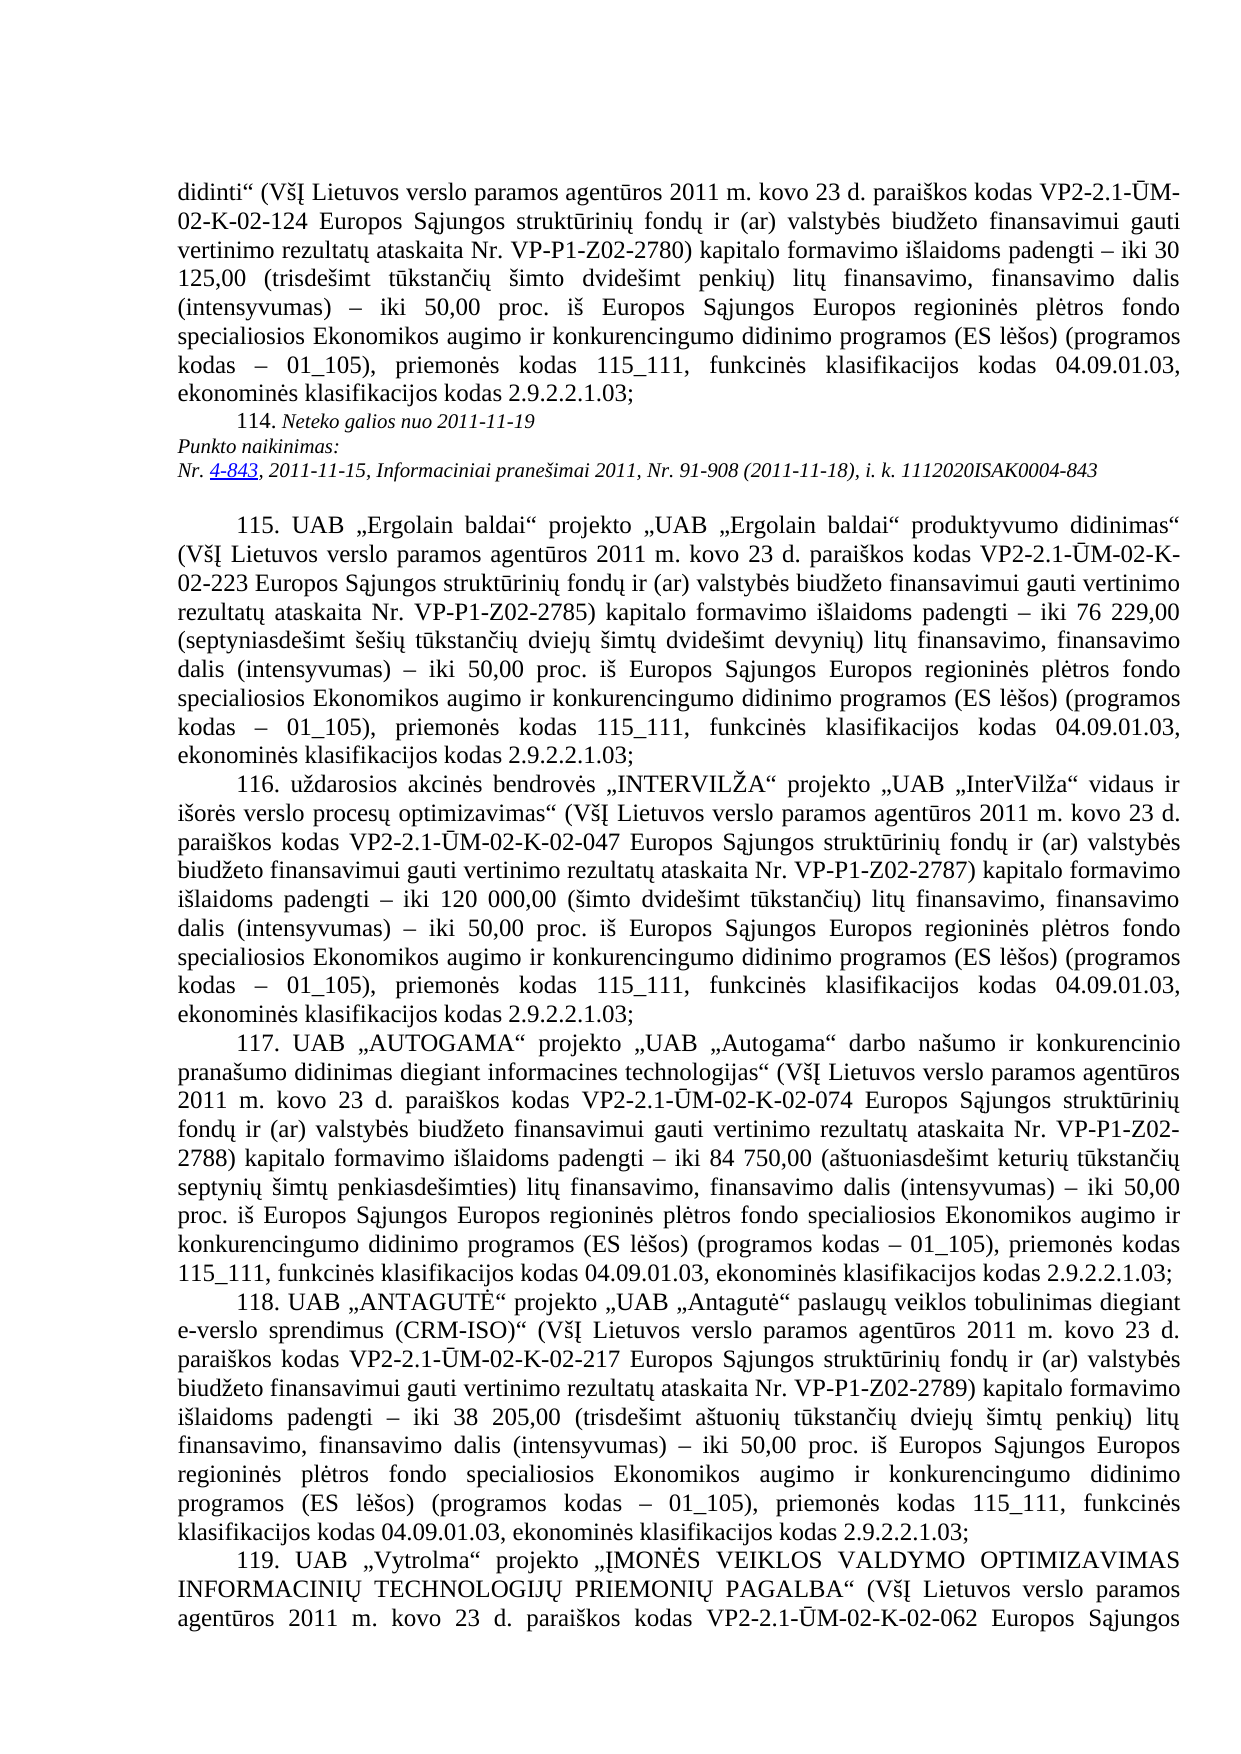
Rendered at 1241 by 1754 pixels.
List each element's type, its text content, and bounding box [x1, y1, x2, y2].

text 119. UAB „Vytrolma“ projekto „ĮMONĖS VEIKLOS VALDYMO OPTIMIZAVIMAS INFORMACINIŲ TECHNOLOGIJŲ PRIEMONIŲ PAGALBA“ (VšĮ Lietuvos verslo paramos agentūros 2011 m. kovo 23 d. paraiškos kodas VP2-2.1-ŪM-02-K-02-062 Europos Sąjungos [177, 1545, 1181, 1632]
text didinti“ (VšĮ Lietuvos verslo paramos agentūros 2011 m. kovo 23 d. paraiškos kodas VP2-2.1-ŪM-02-K-02-124 Europos Sąjungos struktūrinių fondų ir (ar) valstybės biudžeto finansavimui gauti vertinimo rezultatų ataskaita Nr. VP-P1-Z02-2780) kapitalo formavimo išlaidoms padengti – iki 30 125,00 (trisdešimt tūkstančių šimto dvidešimt penkių) litų finansavimo, finansavimo dalis (intensyvumas) – iki 50,00 proc. iš Europos Sąjungos Europos regioninės plėtros fondo specialiosios Ekonomikos augimo ir konkurencingumo didinimo programos (ES lėšos) (programos kodas – 01_105), priemonės kodas 115_111, funkcinės klasifikacijos kodas 04.09.01.03, ekonominės klasifikacijos kodas 2.9.2.2.1.03; [177, 177, 1181, 407]
text 115. UAB „Ergolain baldai“ projekto „UAB „Ergolain baldai“ produktyvumo didinimas“ (VšĮ Lietuvos verslo paramos agentūros 2011 m. kovo 23 d. paraiškos kodas VP2-2.1-ŪM-02-K-02-223 Europos Sąjungos struktūrinių fondų ir (ar) valstybės biudžeto finansavimui gauti vertinimo rezultatų ataskaita Nr. VP-P1-Z02-2785) kapitalo formavimo išlaidoms padengti – iki 76 229,00 (septyniasdešimt šešių tūkstančių dviejų šimtų dvidešimt devynių) litų finansavimo, finansavimo dalis (intensyvumas) – iki 50,00 proc. iš Europos Sąjungos Europos regioninės plėtros fondo specialiosios Ekonomikos augimo ir konkurencingumo didinimo programos (ES lėšos) (programos kodas – 01_105), priemonės kodas 115_111, funkcinės klasifikacijos kodas 04.09.01.03, ekonominės klasifikacijos kodas 2.9.2.2.1.03; [177, 510, 1181, 769]
text 118. UAB „ANTAGUTĖ“ projekto „UAB „Antagutė“ paslaugų veiklos tobulinimas diegiant e-verslo sprendimus (CRM-ISO)“ (VšĮ Lietuvos verslo paramos agentūros 2011 m. kovo 23 d. paraiškos kodas VP2-2.1-ŪM-02-K-02-217 Europos Sąjungos struktūrinių fondų ir (ar) valstybės biudžeto finansavimui gauti vertinimo rezultatų ataskaita Nr. VP-P1-Z02-2789) kapitalo formavimo išlaidoms padengti – iki 38 205,00 (trisdešimt aštuonių tūkstančių dviejų šimtų penkių) litų finansavimo, finansavimo dalis (intensyvumas) – iki 50,00 proc. iš Europos Sąjungos Europos regioninės plėtros fondo specialiosios Ekonomikos augimo ir konkurencingumo didinimo programos (ES lėšos) (programos kodas – 01_105), priemonės kodas 115_111, funkcinės klasifikacijos kodas 04.09.01.03, ekonominės klasifikacijos kodas 2.9.2.2.1.03; [177, 1287, 1181, 1545]
text 116. uždarosios akcinės bendrovės „INTERVILŽA“ projekto „UAB „InterVilža“ vidaus ir išorės verslo procesų optimizavimas“ (VšĮ Lietuvos verslo paramos agentūros 2011 m. kovo 23 d. paraiškos kodas VP2-2.1-ŪM-02-K-02-047 Europos Sąjungos struktūrinių fondų ir (ar) valstybės biudžeto finansavimui gauti vertinimo rezultatų ataskaita Nr. VP-P1-Z02-2787) kapitalo formavimo išlaidoms padengti – iki 120 000,00 (šimto dvidešimt tūkstančių) litų finansavimo, finansavimo dalis (intensyvumas) – iki 50,00 proc. iš Europos Sąjungos Europos regioninės plėtros fondo specialiosios Ekonomikos augimo ir konkurencingumo didinimo programos (ES lėšos) (programos kodas – 01_105), priemonės kodas 115_111, funkcinės klasifikacijos kodas 04.09.01.03, ekonominės klasifikacijos kodas 2.9.2.2.1.03; [177, 769, 1181, 1028]
text Punkto naikinimas: [177, 433, 1181, 458]
text Nr. 4-843, 2011-11-15, Informaciniai pranešimai 2011, Nr. 91-908 (2011-11-18), i. k. 1112020ISAK0004-843 [177, 458, 1181, 482]
text 117. UAB „AUTOGAMA“ projekto „UAB „Autogama“ darbo našumo ir konkurencinio pranašumo didinimas diegiant informacines technologijas“ (VšĮ Lietuvos verslo paramos agentūros 2011 m. kovo 23 d. paraiškos kodas VP2-2.1-ŪM-02-K-02-074 Europos Sąjungos struktūrinių fondų ir (ar) valstybės biudžeto finansavimui gauti vertinimo rezultatų ataskaita Nr. VP-P1-Z02-2788) kapitalo formavimo išlaidoms padengti – iki 84 750,00 (aštuoniasdešimt keturių tūkstančių septynių šimtų penkiasdešimties) litų finansavimo, finansavimo dalis (intensyvumas) – iki 50,00 proc. iš Europos Sąjungos Europos regioninės plėtros fondo specialiosios Ekonomikos augimo ir konkurencingumo didinimo programos (ES lėšos) (programos kodas – 01_105), priemonės kodas 115_111, funkcinės klasifikacijos kodas 04.09.01.03, ekonominės klasifikacijos kodas 2.9.2.2.1.03; [177, 1028, 1181, 1287]
text 114. Neteko galios nuo 2011-11-19 [177, 407, 1181, 433]
